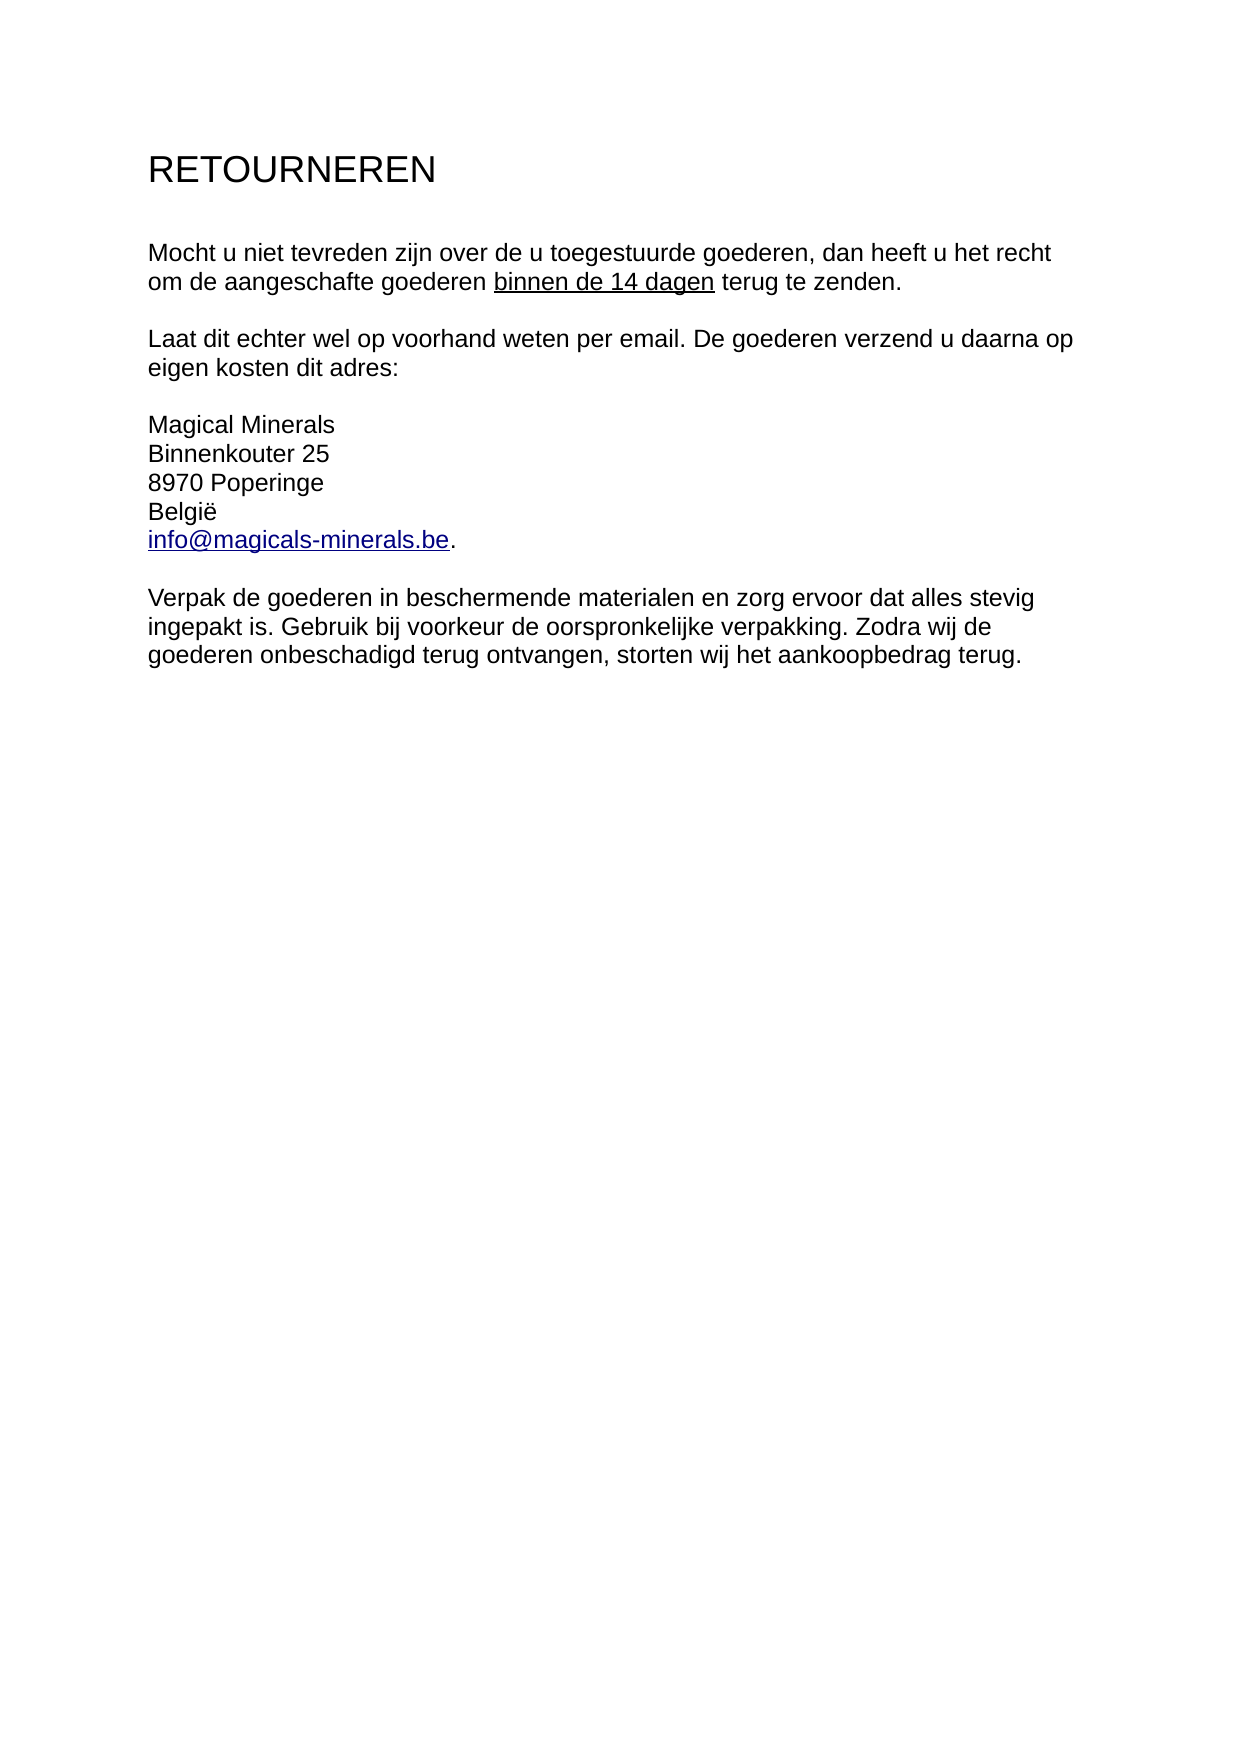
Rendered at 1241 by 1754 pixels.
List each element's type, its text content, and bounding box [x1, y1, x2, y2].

text Mocht u niet tevreden zijn over de u toegestuurde goederen, dan heeft u het recht om de aangeschafte goederen binnen de 14 dagen terug te zenden. [148, 238, 1093, 295]
text info@magicals-minerals.be. [148, 525, 1093, 554]
text Verpak de goederen in beschermende materialen en zorg ervoor dat alles stevig ingepakt is. Gebruik bij voorkeur de oorspronkelijke verpakking. Zodra wij de goederen onbeschadigd terug ontvangen, storten wij het aankoopbedrag terug. [148, 583, 1093, 700]
text Binnenkouter 25 [148, 439, 1093, 468]
text België [148, 497, 1093, 525]
text Magical Minerals [148, 410, 1093, 439]
text Laat dit echter wel op voorhand weten per email. De goederen verzend u daarna op eigen kosten dit adres: [148, 324, 1093, 382]
text 8970 Poperinge [148, 468, 1093, 497]
text RETOURNEREN [148, 148, 1093, 191]
